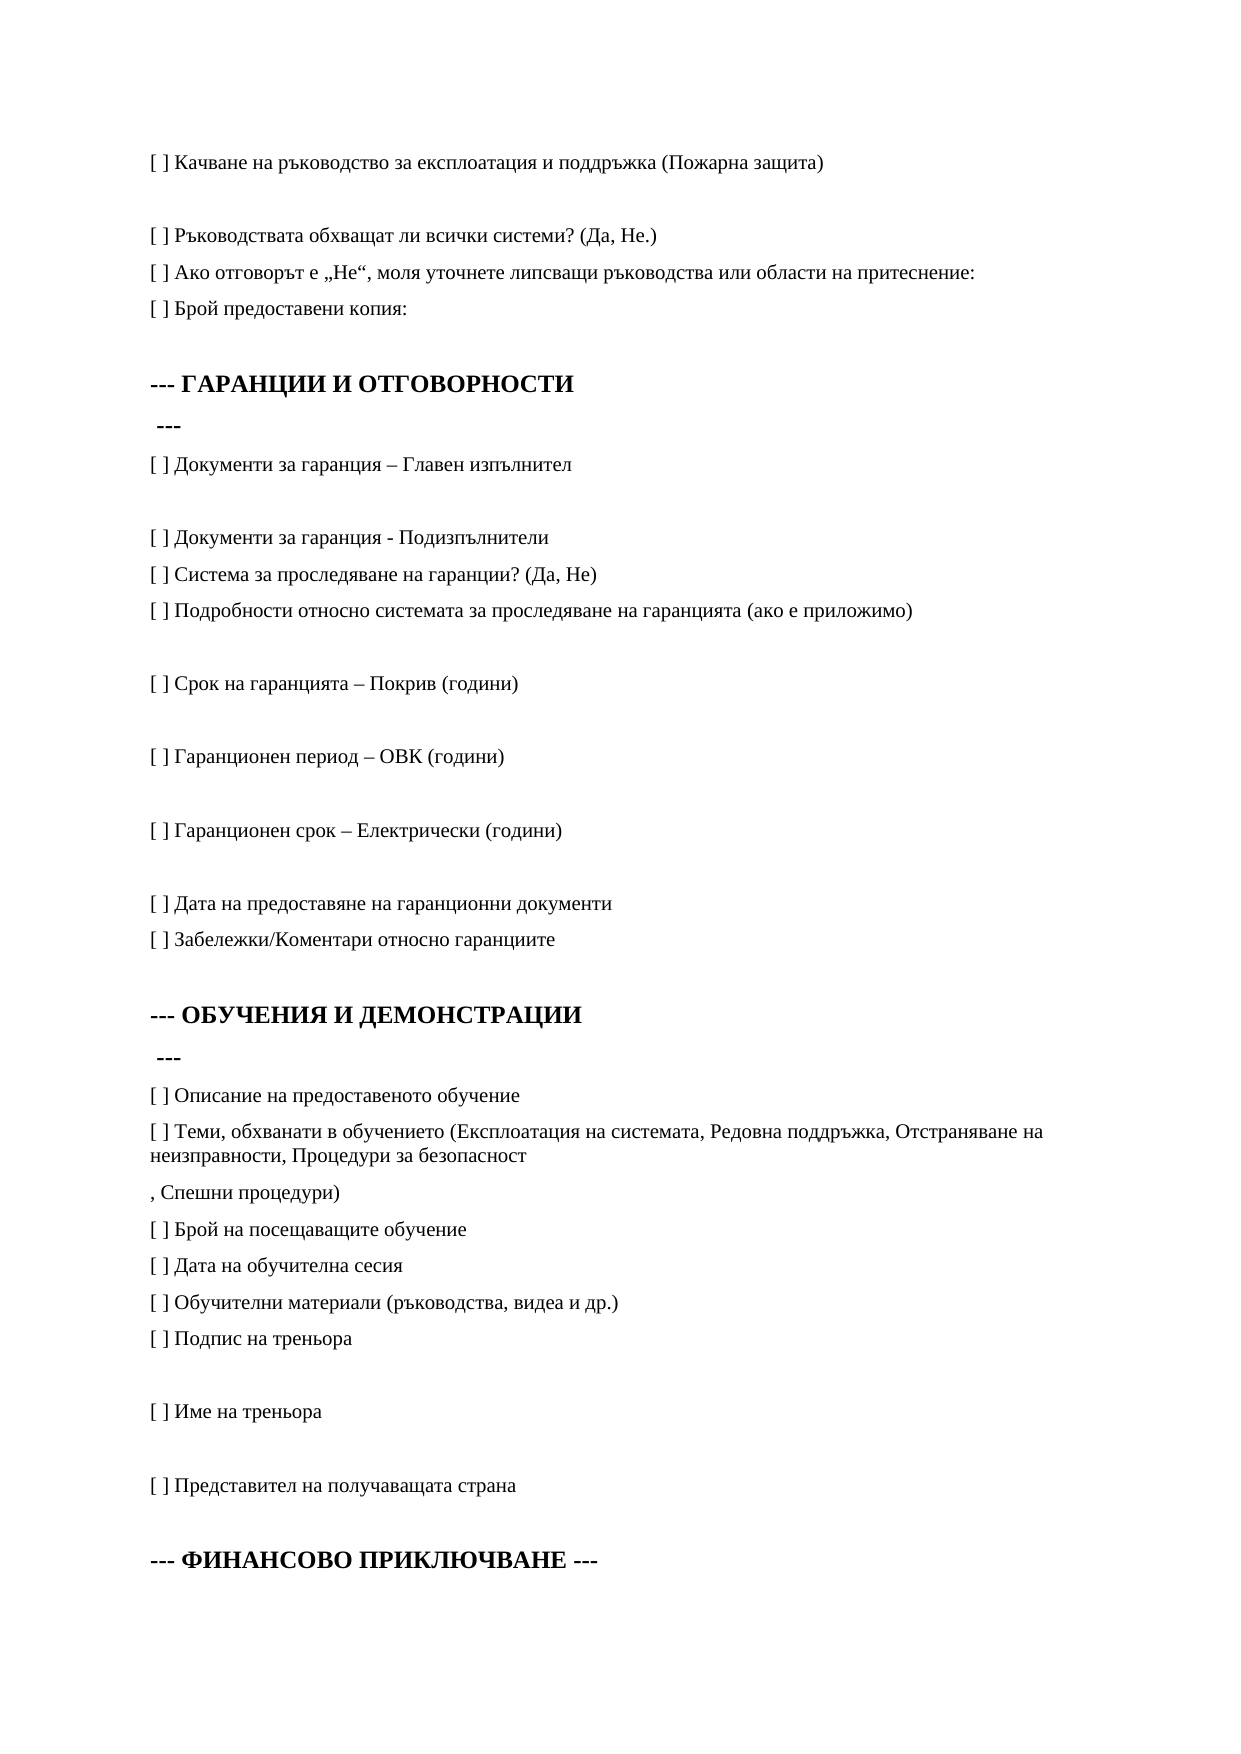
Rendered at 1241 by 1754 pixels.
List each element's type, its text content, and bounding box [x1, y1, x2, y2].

text , Спешни процедури) [150, 1180, 1090, 1204]
text --- ГАРАНЦИИ И ОТГОВОРНОСТИ [150, 369, 1090, 398]
text [ ] Подпис на треньора [150, 1326, 1090, 1350]
text --- [150, 411, 1090, 439]
text [ ] Теми, обхванати в обучението (Експлоатация на системата, Редовна поддръжка, Отстраняване на неизправности, Процедури за безопасност [150, 1119, 1090, 1167]
text --- ФИНАНСОВО ПРИКЛЮЧВАНЕ --- [150, 1546, 1090, 1574]
text [ ] Забележки/Коментари относно гаранциите [150, 927, 1090, 951]
text [ ] Гаранционен период – ОВК (години) [150, 744, 1090, 768]
text --- [150, 1042, 1090, 1070]
text [ ] Срок на гаранцията – Покрив (години) [150, 671, 1090, 695]
text [ ] Представител на получаващата страна [150, 1472, 1090, 1497]
text [ ] Ръководствата обхващат ли всички системи? (Да, Не.) [150, 223, 1090, 247]
text [ ] Подробности относно системата за проследяване на гаранцията (ако е приложимо) [150, 598, 1090, 622]
text [ ] Документи за гаранция – Главен изпълнител [150, 452, 1090, 476]
text [ ] Качване на ръководство за експлоатация и поддръжка (Пожарна защита) [150, 150, 1090, 174]
text [ ] Ако отговорът е „Не“, моля уточнете липсващи ръководства или области на притеснение: [150, 260, 1090, 284]
text [ ] Брой предоставени копия: [150, 296, 1090, 320]
text [ ] Гаранционен срок – Електрически (години) [150, 817, 1090, 842]
text [ ] Дата на предоставяне на гаранционни документи [150, 891, 1090, 915]
text [ ] Система за проследяване на гаранции? (Да, Не) [150, 562, 1090, 586]
text [ ] Описание на предоставеното обучение [150, 1083, 1090, 1107]
text [ ] Дата на обучителна сесия [150, 1253, 1090, 1277]
text [ ] Обучителни материали (ръководства, видеа и др.) [150, 1290, 1090, 1314]
text [ ] Брой на посещаващите обучение [150, 1217, 1090, 1241]
text [ ] Документи за гаранция - Подизпълнители [150, 525, 1090, 549]
text [ ] Име на треньора [150, 1399, 1090, 1423]
text --- ОБУЧЕНИЯ И ДЕМОНСТРАЦИИ [150, 1000, 1090, 1029]
